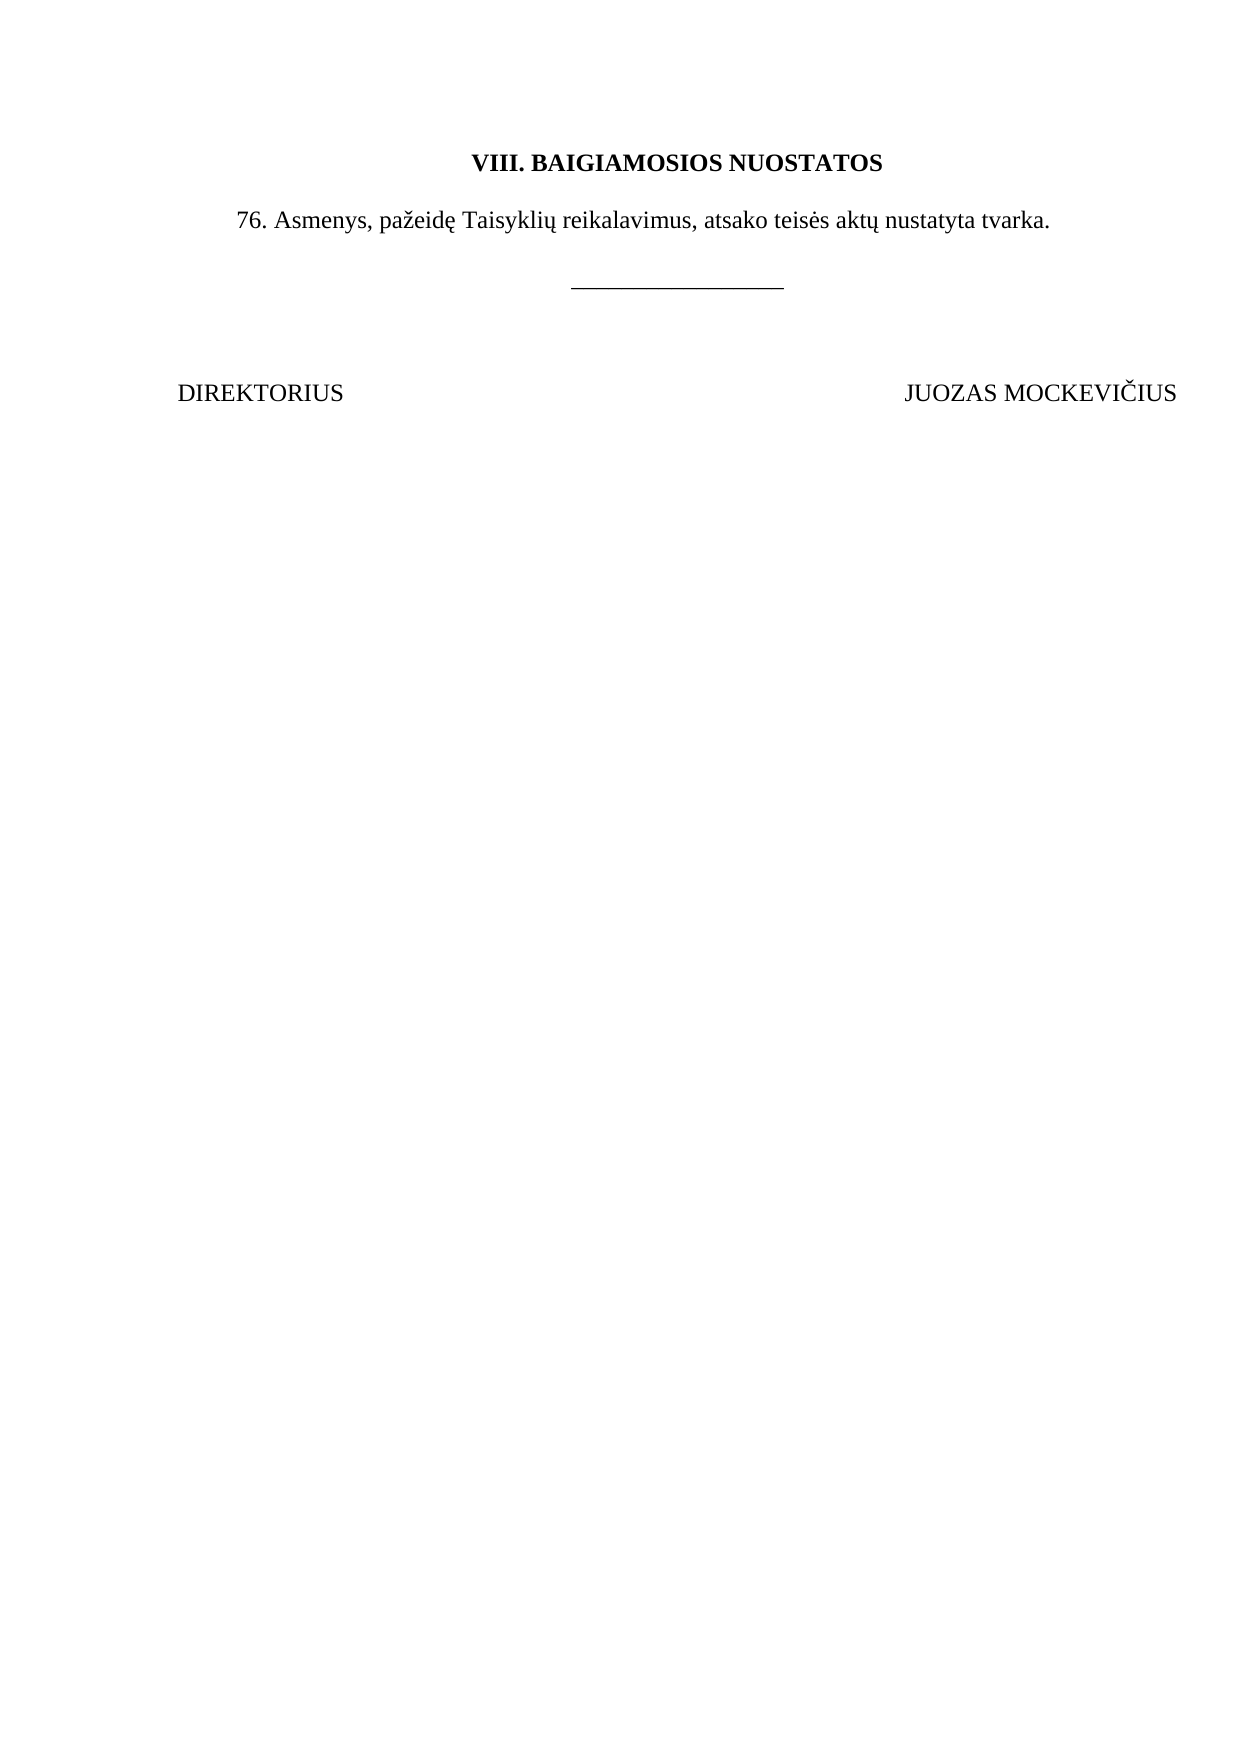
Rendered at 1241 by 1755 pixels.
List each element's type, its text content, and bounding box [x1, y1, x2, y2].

text 76. Asmenys, pažeidę Taisyklių reikalavimus, atsako teisės aktų nustatyta tvarka. [177, 205, 1177, 234]
text VIII. BAIGIAMOSIOS NUOSTATOS [177, 148, 1177, 176]
text _________________ [177, 263, 1177, 291]
text DIREKTORIUS JUOZAS MOCKEVIČIUS [177, 378, 1177, 406]
